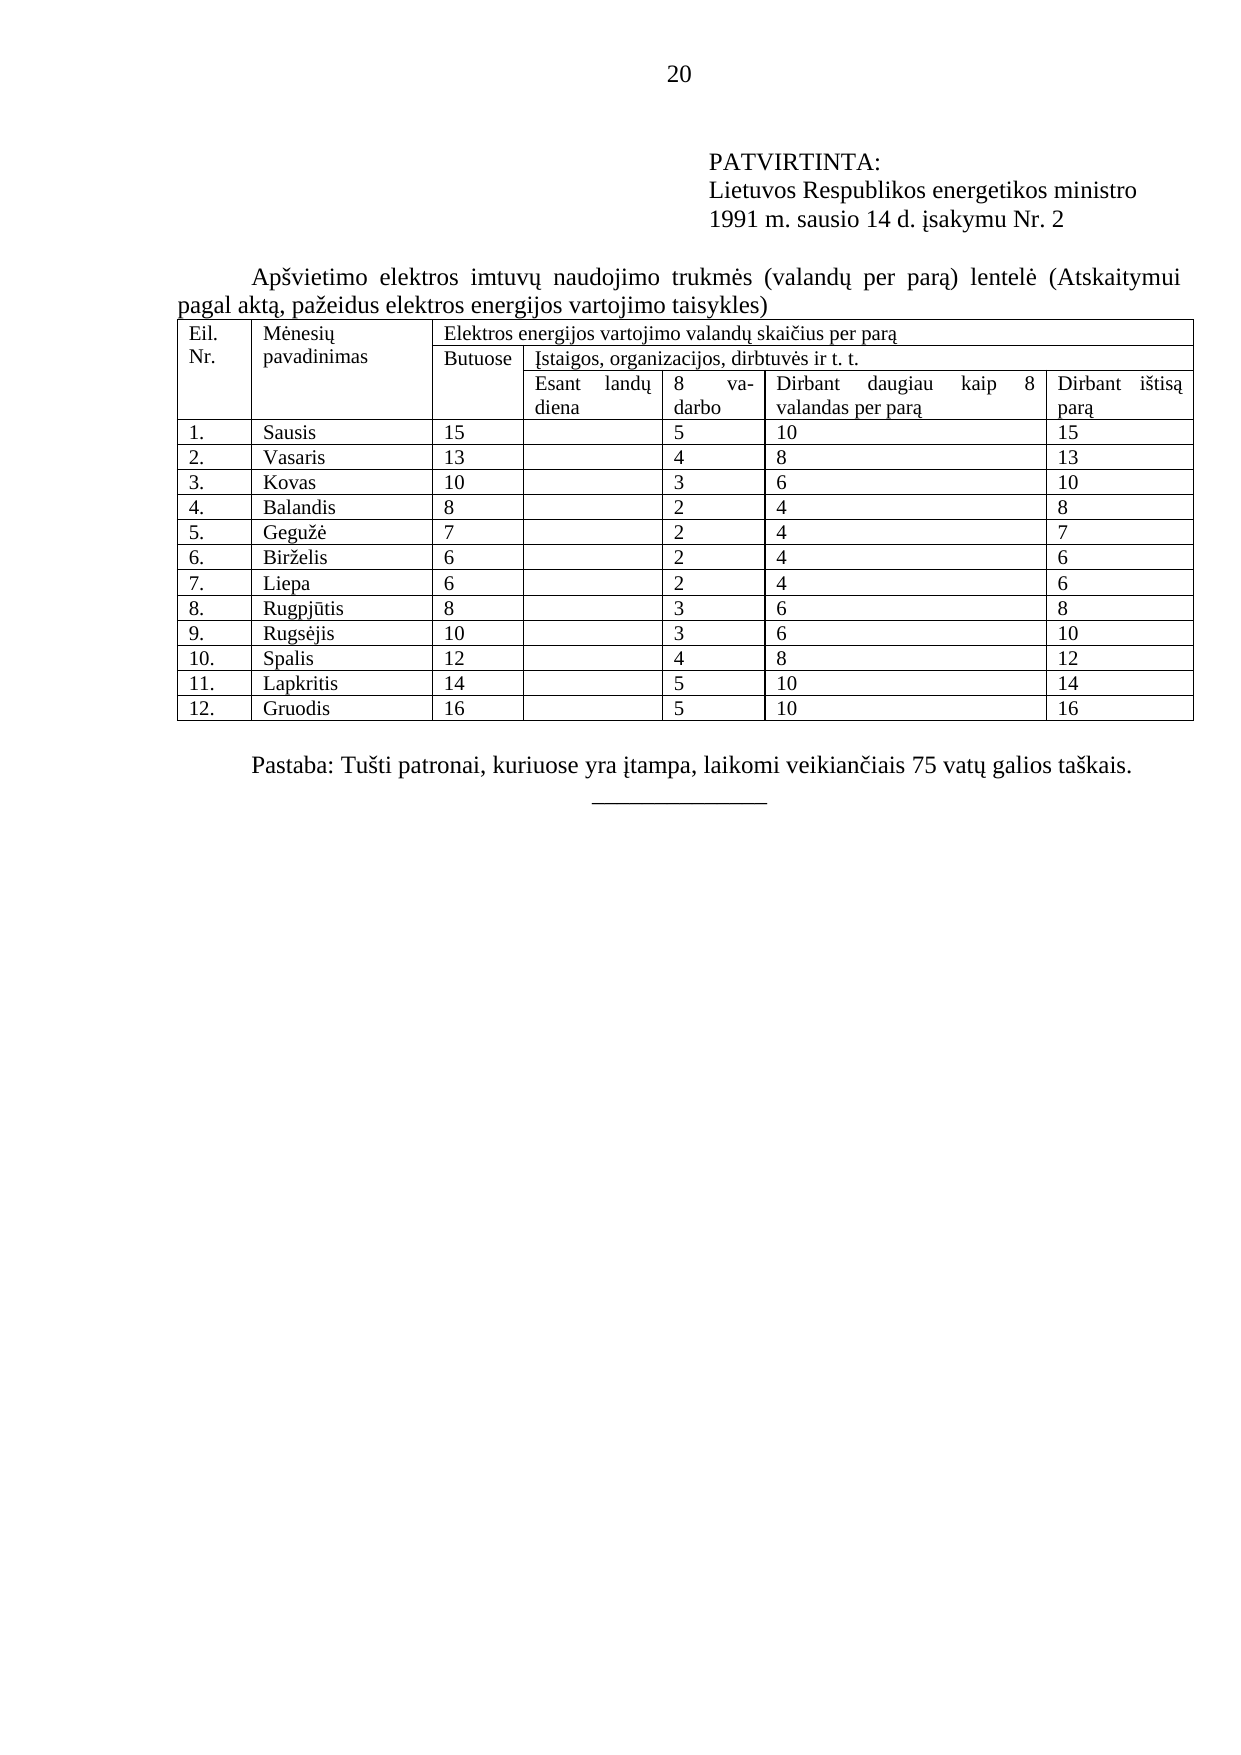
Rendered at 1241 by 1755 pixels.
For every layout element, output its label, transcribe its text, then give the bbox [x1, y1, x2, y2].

table_cell 6 [766, 621, 1046, 645]
table_cell Birželis [252, 545, 432, 569]
table_cell Spalis [252, 646, 432, 670]
table_cell 16 [1047, 696, 1193, 720]
table_cell [524, 570, 662, 594]
table_cell Gegužė [252, 520, 432, 544]
text Apšvietimo elektros imtuvų naudojimo trukmės (valandų per parą) lentelė (Atskaitymui pagal aktą, pažeidus elektros energijos vartojimo taisykles) [177, 262, 1181, 319]
table_cell 10 [433, 621, 523, 645]
table_cell 10 [1047, 470, 1193, 494]
table_cell 14 [433, 671, 523, 695]
table_cell 3 [663, 596, 764, 619]
table_cell 12. [178, 696, 251, 720]
text Lietuvos Respublikos energetikos ministro [177, 176, 1181, 204]
text 1991 m. sausio 14 d. įsakymu Nr. 2 [177, 204, 1181, 233]
table_cell 6. [178, 545, 251, 569]
text ______________ [177, 778, 1181, 807]
table_cell [524, 420, 662, 444]
table_cell Esant landų diena [524, 371, 662, 419]
table_cell [524, 621, 662, 645]
table_cell 9. [178, 621, 251, 645]
table_cell Butuose [433, 346, 523, 419]
table_cell 8 [766, 445, 1046, 469]
table_cell [524, 671, 662, 695]
table_cell Dirbant ištisą parą [1047, 371, 1193, 419]
table_cell 4 [766, 520, 1046, 544]
table_header Eil. Nr. [178, 320, 251, 419]
table_cell 2 [663, 495, 764, 519]
table_cell 15 [433, 420, 523, 444]
table_cell 15 [1047, 420, 1193, 444]
table_cell Gruodis [252, 696, 432, 720]
table_cell Rugpjūtis [252, 596, 432, 619]
table_cell 4 [663, 445, 764, 469]
table_cell [524, 470, 662, 494]
text PATVIRTINTA: [177, 147, 1181, 176]
table_cell Balandis [252, 495, 432, 519]
table_cell 10 [1047, 621, 1193, 645]
table_cell Dirbant daugiau kaip 8 valandas per parą [766, 371, 1046, 419]
table_cell [524, 596, 662, 619]
table_cell 5. [178, 520, 251, 544]
table_cell 12 [433, 646, 523, 670]
table_cell [524, 445, 662, 469]
table_header Mėnesių pavadinimas [252, 320, 432, 419]
table_cell 13 [433, 445, 523, 469]
table_cell 4 [766, 495, 1046, 519]
table_cell 2 [663, 545, 764, 569]
table_cell Kovas [252, 470, 432, 494]
table_cell 8 [433, 596, 523, 619]
table_cell 11. [178, 671, 251, 695]
table_cell Įstaigos, organizacijos, dirbtuvės ir t. t. [524, 346, 1193, 369]
table_cell [524, 545, 662, 569]
table_cell 6 [1047, 545, 1193, 569]
table_cell [524, 696, 662, 720]
table_cell 2. [178, 445, 251, 469]
table_cell [524, 495, 662, 519]
table_cell 7 [433, 520, 523, 544]
table_cell 14 [1047, 671, 1193, 695]
text Pastaba: Tušti patronai, kuriuose yra įtampa, laikomi veikiančiais 75 vatų galios taškais. [177, 750, 1181, 778]
table_cell 6 [433, 545, 523, 569]
table_cell 8 [766, 646, 1046, 670]
table_cell 1. [178, 420, 251, 444]
table_cell 13 [1047, 445, 1193, 469]
table_cell 5 [663, 696, 764, 720]
table_cell 7 [1047, 520, 1193, 544]
table_cell 8 [1047, 596, 1193, 619]
table_cell 2 [663, 570, 764, 594]
table_cell Liepa [252, 570, 432, 594]
table_cell 10 [766, 420, 1046, 444]
table_cell Lapkritis [252, 671, 432, 695]
table_cell 6 [1047, 570, 1193, 594]
table_cell 3 [663, 621, 764, 645]
table_cell Rugsėjis [252, 621, 432, 645]
table_header Elektros energijos vartojimo valandų skaičius per parą [433, 320, 1193, 344]
table_cell 4 [766, 570, 1046, 594]
table_cell 12 [1047, 646, 1193, 670]
table_cell 10 [433, 470, 523, 494]
table_cell 4 [663, 646, 764, 670]
table_cell 10 [766, 671, 1046, 695]
table_cell Vasaris [252, 445, 432, 469]
table_cell 3. [178, 470, 251, 494]
table_cell 8 [1047, 495, 1193, 519]
table_cell 10 [766, 696, 1046, 720]
table_cell 5 [663, 671, 764, 695]
table_cell 4 [766, 545, 1046, 569]
table_cell 2 [663, 520, 764, 544]
table_cell 16 [433, 696, 523, 720]
table_cell 5 [663, 420, 764, 444]
table_cell 6 [766, 596, 1046, 619]
table_cell 8 [433, 495, 523, 519]
table_cell 3 [663, 470, 764, 494]
table_cell 6 [766, 470, 1046, 494]
table_cell 4. [178, 495, 251, 519]
table_cell 10. [178, 646, 251, 670]
table_cell 8. [178, 596, 251, 619]
table_cell [524, 646, 662, 670]
table_cell 6 [433, 570, 523, 594]
table_cell [524, 520, 662, 544]
table_cell Sausis [252, 420, 432, 444]
table_cell 7. [178, 570, 251, 594]
table_cell 8 va- darbo [663, 371, 764, 419]
